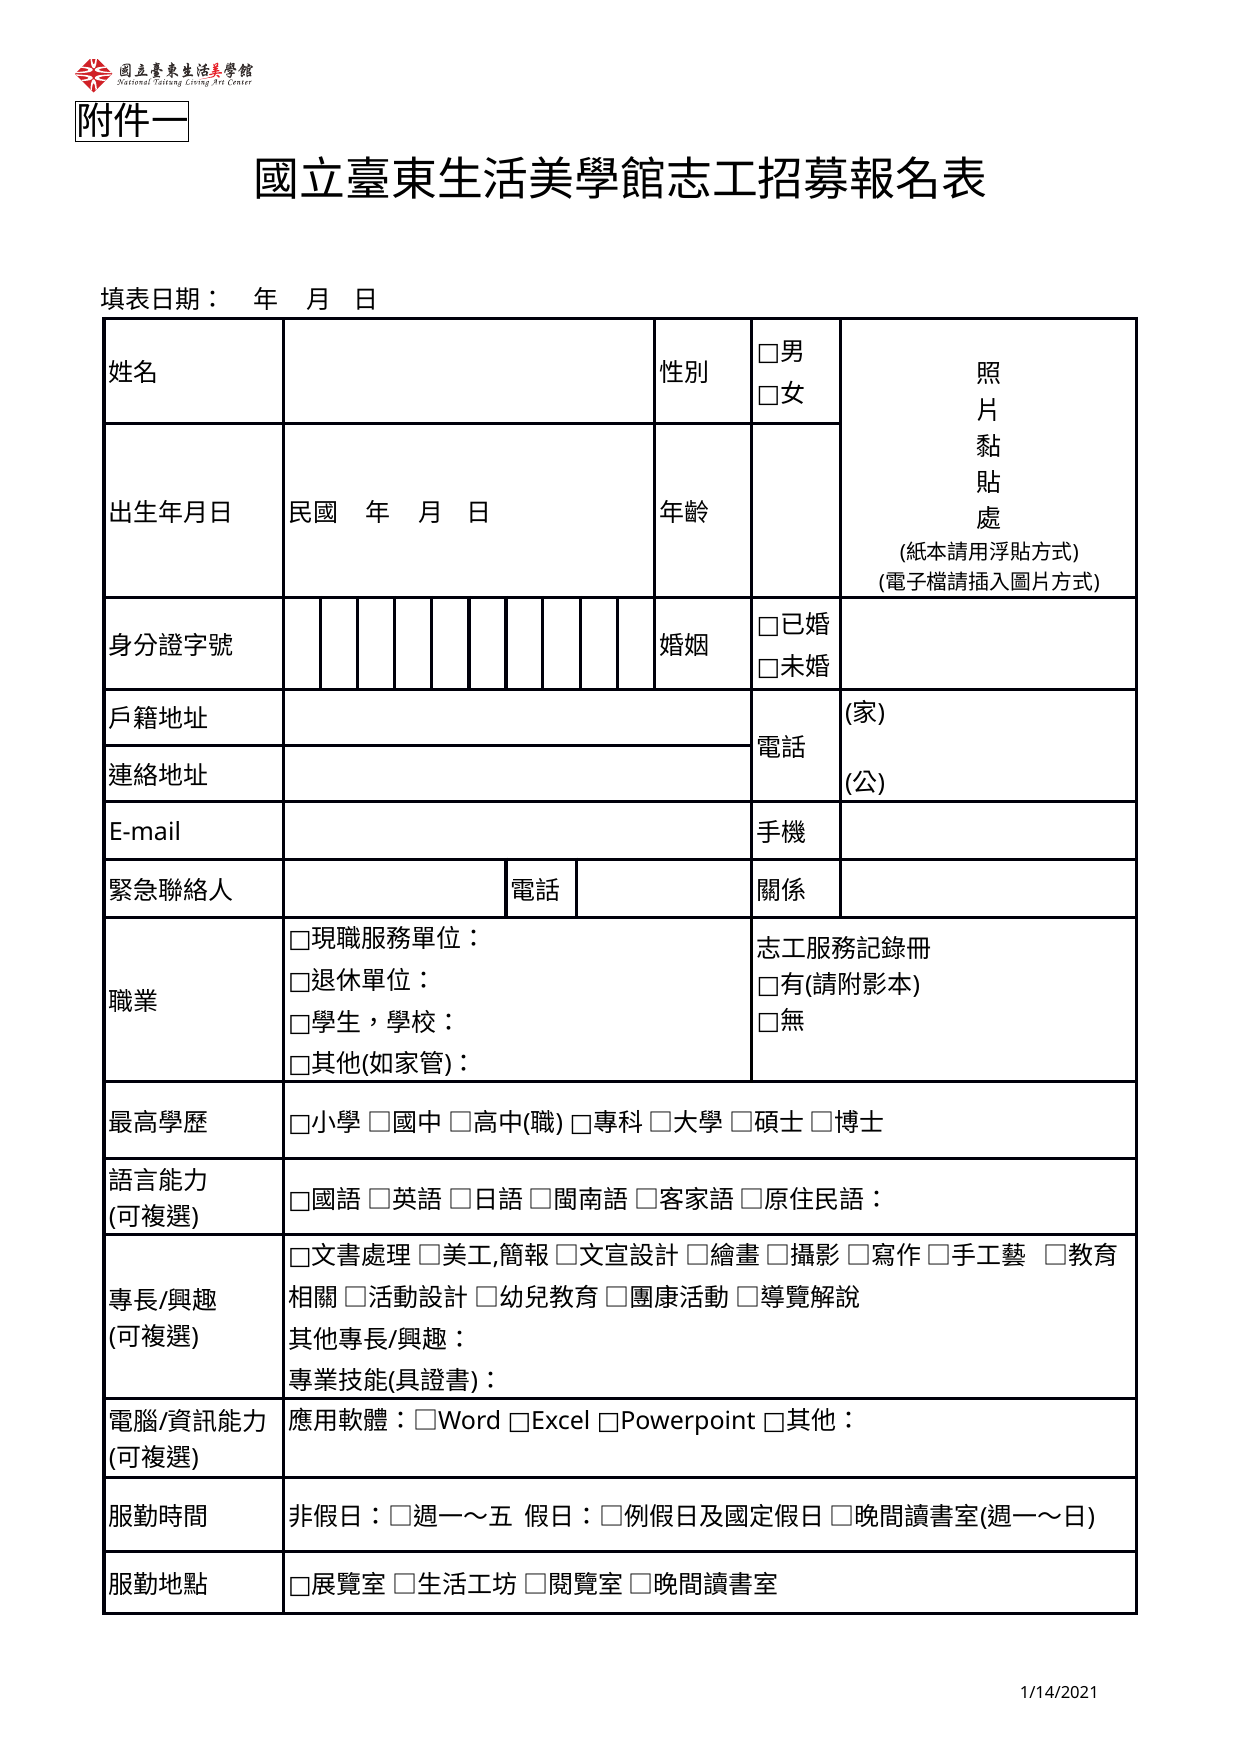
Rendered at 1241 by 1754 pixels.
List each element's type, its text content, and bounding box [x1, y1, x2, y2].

table_header 性別 [656, 320, 750, 422]
text 填表日期： 年 月 日 [100, 275, 1165, 317]
table_cell □展覽室 □生活工坊 □閱覽室 □晚間讀書室 [285, 1553, 1135, 1612]
table_cell 電腦/資訊能力 (可複選) [106, 1400, 282, 1476]
table_cell [471, 599, 504, 688]
table_cell E-mail [106, 803, 282, 857]
table_cell 年齡 [656, 425, 750, 596]
table_cell [619, 599, 653, 688]
table_cell □文書處理 □美工,簡報 □文宣設計 □繪畫 □攝影 □寫作 □手工藝 □教育相關 □活動設計 □幼兒教育 □團康活動 □導覽解說 其他專長/興趣： 專業技能(具證書)： [285, 1236, 1135, 1397]
table_cell [322, 599, 356, 688]
table_cell 關係 [753, 861, 839, 916]
table_cell □國語 □英語 □日語 □閩南語 □客家語 □原住民語： [285, 1160, 1135, 1233]
table_cell [578, 861, 750, 916]
table_cell [285, 803, 750, 857]
text 附件一 [76, 102, 188, 141]
table_cell 緊急聯絡人 [106, 861, 282, 916]
table_cell □小學 □國中 □高中(職) □專科 □大學 □碩士 □博士 [285, 1083, 1135, 1157]
text 國立臺東生活美學館志工招募報名表 [75, 142, 1165, 209]
table_cell 非假日：□週一～五 假日：□例假日及國定假日 □晚間讀書室(週一～日) [285, 1479, 1135, 1550]
table_cell [508, 599, 541, 688]
text [189, 101, 1165, 142]
table_cell □已婚 □未婚 [753, 599, 839, 688]
table_cell □現職服務單位： □退休單位： □學生，學校： □其他(如家管)： [285, 919, 750, 1080]
table_cell [753, 425, 839, 596]
table_cell [285, 861, 504, 916]
table_cell 婚姻 [656, 599, 750, 688]
table_cell 志工服務記錄冊 □有(請附影本) □無 [753, 919, 1135, 1080]
table_cell [285, 747, 750, 800]
table_cell 服勤地點 [106, 1553, 282, 1612]
table_cell 職業 [106, 919, 282, 1080]
table_cell 應用軟體：□Word □Excel □Powerpoint □其他： [285, 1400, 1135, 1476]
table_cell 出生年月日 [106, 425, 282, 596]
table_cell [359, 599, 393, 688]
table_cell [842, 803, 1135, 857]
table_cell [396, 599, 430, 688]
table_header □男 □女 [753, 320, 839, 422]
table_cell 戶籍地址 [106, 691, 282, 743]
table_cell [582, 599, 616, 688]
table_cell 電話 [753, 691, 839, 800]
table_cell (家) (公) [842, 691, 1135, 800]
table_cell 民國 年 月 日 [285, 425, 653, 596]
table_cell 連絡地址 [106, 747, 282, 800]
table_cell [285, 691, 750, 743]
table_cell [544, 599, 579, 688]
table_cell [842, 861, 1135, 916]
table_header 姓名 [106, 320, 282, 422]
table_cell 身分證字號 [106, 599, 282, 688]
table_cell 服勤時間 [106, 1479, 282, 1550]
table_cell 專長/興趣 (可複選) [106, 1236, 282, 1397]
table_header [285, 320, 653, 422]
table_cell 手機 [753, 803, 839, 857]
table_cell 語言能力 (可複選) [106, 1160, 282, 1233]
table_cell [433, 599, 467, 688]
table_cell [285, 599, 319, 688]
table_header 照 片 黏 貼 處 (紙本請用浮貼方式) (電子檔請插入圖片方式) [842, 320, 1135, 596]
table_cell 電話 [508, 861, 575, 916]
table_cell 最高學歷 [106, 1083, 282, 1157]
table_cell [842, 599, 1135, 688]
